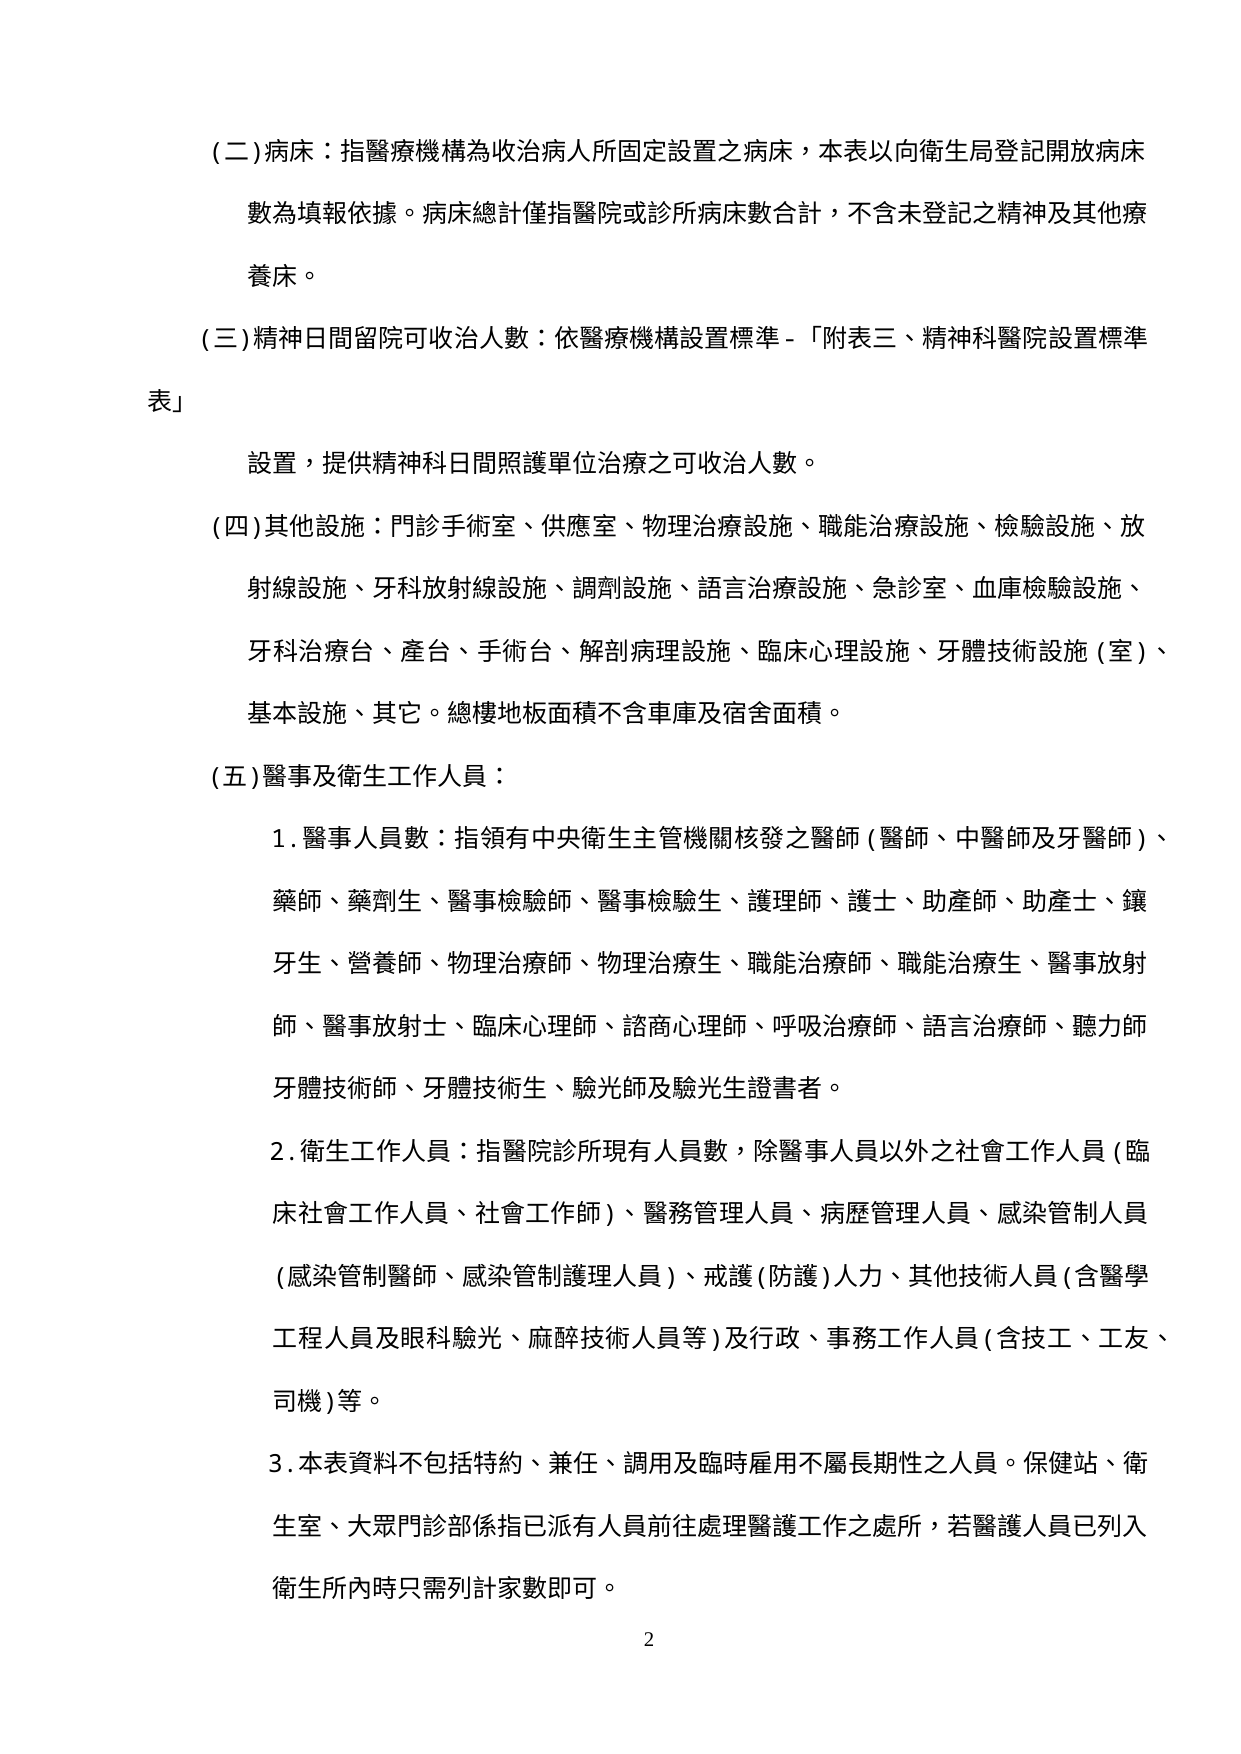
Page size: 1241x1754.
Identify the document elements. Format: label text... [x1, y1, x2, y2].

text (四)其他設施：門診手術室、供應室、物理治療設施、職能治療設施、檢驗設施、放射線設施、牙科放射線設施、調劑設施、語言治療設施、急診室、血庫檢驗設施、 牙科治療台、產台、手術台、解剖病理設施、臨床心理設施、牙體技術設施(室)、基本設施、其它。總樓地板面積不含車庫及宿舍面積。 [148, 483, 1150, 733]
text (三)精神日間留院可收治人數：依醫療機構設置標準-「附表三、精神科醫院設置標準表」 [148, 295, 1150, 420]
text (五)醫事及衛生工作人員： [148, 733, 1150, 795]
text 3.本表資料不包括特約、兼任、調用及臨時雇用不屬長期性之人員。保健站、衛生室、大眾門診部係指已派有人員前往處理醫護工作之處所，若醫護人員已列入衛生所內時只需列計家數即可。 [148, 1420, 1150, 1608]
text 2.衛生工作人員：指醫院診所現有人員數，除醫事人員以外之社會工作人員(臨床社會工作人員、社會工作師)、醫務管理人員、病歷管理人員、感染管制人員(感染管制醫師、感染管制護理人員)、戒護(防護)人力、其他技術人員(含醫學工程人員及眼科驗光、麻醉技術人員等)及行政、事務工作人員(含技工、工友、司機)等。 [148, 1108, 1150, 1420]
text 設置，提供精神科日間照護單位治療之可收治人數。 [148, 420, 1150, 483]
text (二)病床：指醫療機構為收治病人所固定設置之病床，本表以向衛生局登記開放病床數為填報依據。病床總計僅指醫院或診所病床數合計，不含未登記之精神及其他療養床。 [148, 108, 1150, 295]
text 1.醫事人員數：指領有中央衛生主管機關核發之醫師(醫師、中醫師及牙醫師)、藥師、藥劑生、醫事檢驗師、醫事檢驗生、護理師、護士、助產師、助產士、鑲牙生、營養師、物理治療師、物理治療生、職能治療師、職能治療生、醫事放射師、醫事放射士、臨床心理師、諮商心理師、呼吸治療師、語言治療師、聽力師、牙體技術師、牙體技術生、驗光師及驗光生證書者。 [148, 795, 1150, 1108]
